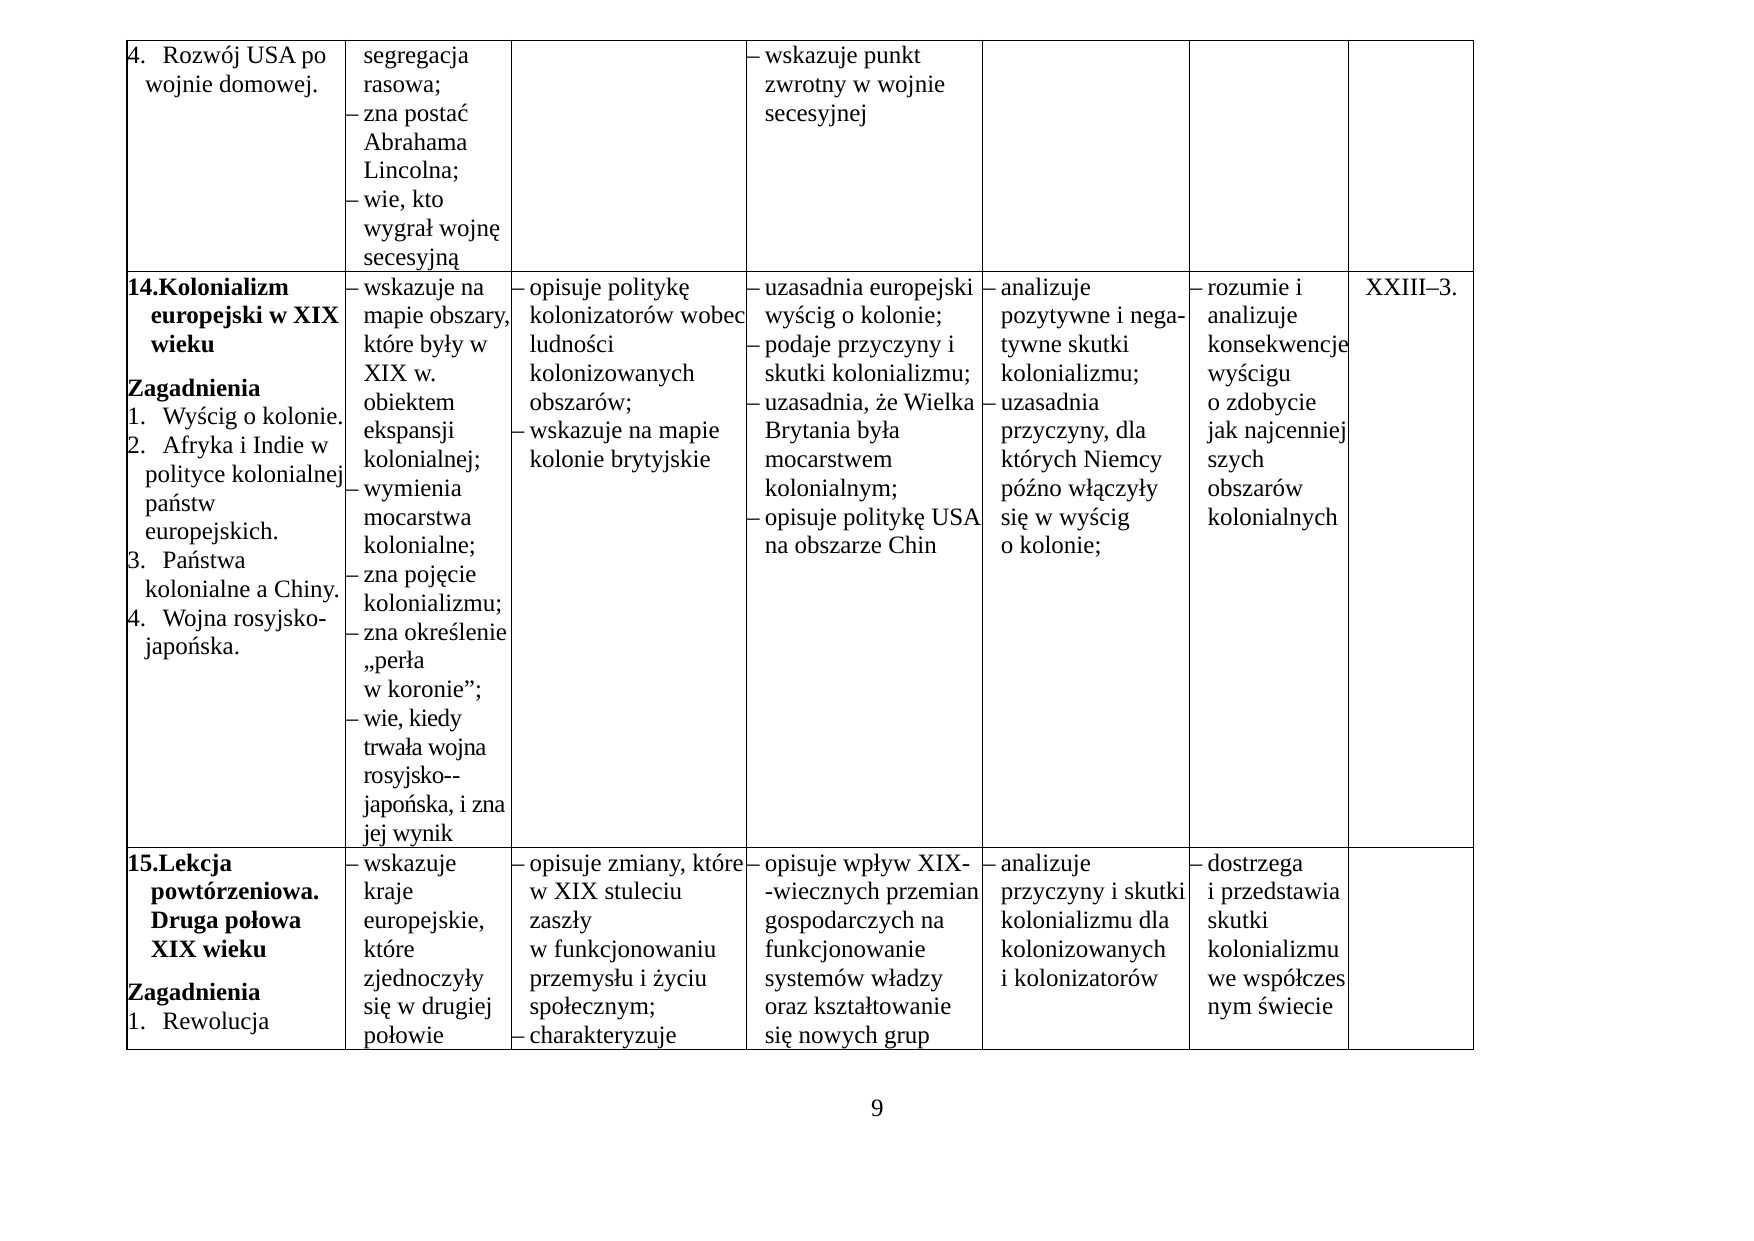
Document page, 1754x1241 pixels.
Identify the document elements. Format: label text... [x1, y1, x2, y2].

table_cell 4. Rozwój USA po wojnie domowej. [128, 41, 345, 271]
table_cell – opisuje politykę kolonizatorów wobec ludności kolonizowanych obszarów; – wskazuje na mapie kolonie brytyjskie [512, 272, 746, 847]
table_cell – wskazuje na mapie obszary, które były w XIX w. obiektem ekspansji kolonialnej; – wymienia mocarstwa kolonialne; – zna pojęcie kolonializmu; – zna określenie „perła w koronie”; – wie, kiedy trwała wojna ro­syjsko--japońska, i zna jej wynik [346, 272, 511, 847]
table_cell – analizuje pozytywne i nega­tywne skutki kolonializmu; – uzasadnia przyczyny, dla których Niemcy późno włączyły się w wyścig o kolonie; [983, 272, 1189, 847]
table_cell – opisuje zmiany, które w XIX stuleciu zaszły w funkcjonowaniu przemysłu i życiu społecznym; – charakteryzuje [512, 848, 746, 1049]
table_cell – dostrzega i przedstawia skutki kolonializmu we współczesnym świecie [1190, 848, 1348, 1049]
table_cell – analizuje przyczyny i skutki kolonializmu dla kolonizowanych i kolonizatorów [983, 848, 1189, 1049]
table_cell [1349, 41, 1473, 271]
table_cell 14. Kolonializm europejski w XIX wieku Zagadnienia 1. Wyścig o kolonie. 2. Afryka i Indie w polityce kolonialnej państw europejskich. 3. Państwa kolonialne a Chiny. 4. Wojna rosyjsko-japońska. [128, 272, 345, 847]
table_cell – wskazuje punkt zwrotny w wojnie secesyjnej [747, 41, 982, 271]
table_cell – uzasadnia europejski wyścig o kolonie; – podaje przyczyny i skutki kolonializmu; – uzasadnia, że Wielka Brytania była mocarstwem kolonialnym; – opisuje politykę USA na obszarze Chin [747, 272, 982, 847]
table_cell – opisuje wpływ XIX- -wiecznych przemian gospodarczych na funkcjonowanie systemów władzy oraz kształtowanie się nowych grup [747, 848, 982, 1049]
table_cell segregacja rasowa; – zna postać Abrahama Lincolna; – wie, kto wygrał wojnę secesyjną [346, 41, 511, 271]
table_cell – rozumie i analizuje konsekwencje wyścigu o zdobycie jak najcenniejszych obszarów kolonialnych [1190, 272, 1348, 847]
table_cell [983, 41, 1189, 271]
table_cell [512, 41, 746, 271]
table_cell XXIII–3. [1349, 272, 1473, 847]
table_cell – wskazuje kraje europejskie, które zjednoczyły się w drugiej połowie [346, 848, 511, 1049]
table_cell [1190, 41, 1348, 271]
table_cell 15. Lekcja powtórzeniowa. Druga połowa XIX wieku Zagadnienia 1. Rewolucja [128, 848, 345, 1049]
table_cell [1349, 848, 1473, 1049]
